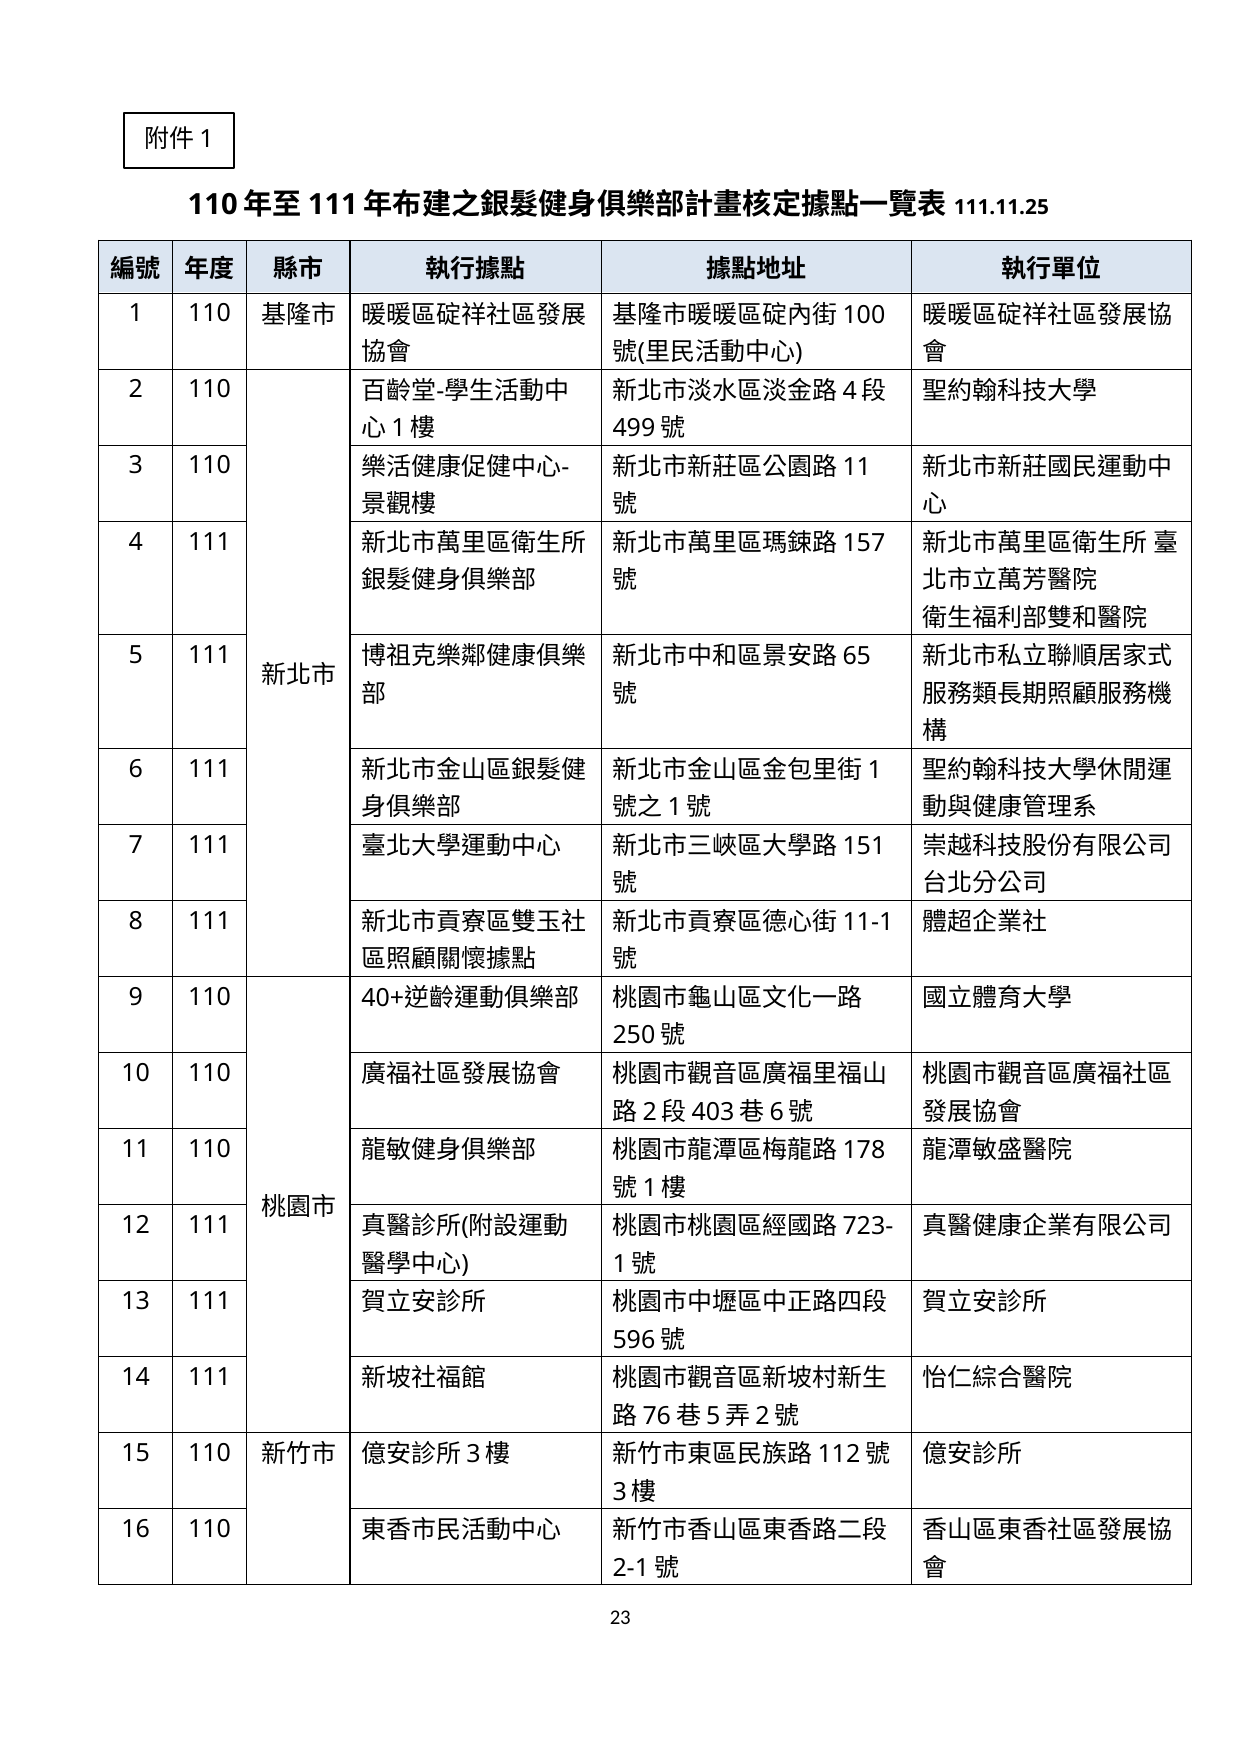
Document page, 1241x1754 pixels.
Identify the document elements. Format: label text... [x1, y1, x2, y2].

table_header 年度 [173, 241, 246, 292]
table_cell 3 [99, 446, 172, 521]
table_cell 桃園市中壢區中正路四段596號 [602, 1281, 911, 1356]
table_cell 110 [173, 1433, 246, 1508]
table_cell 2 [99, 370, 172, 444]
table_cell 新北市金山區金包里街1號之1號 [602, 749, 911, 824]
table_cell 怡仁綜合醫院 [912, 1357, 1191, 1432]
table_cell 16 [99, 1509, 172, 1584]
table_cell 桃園市龍潭區梅龍路178號1樓 [602, 1129, 911, 1204]
table_cell 臺北大學運動中心 [351, 825, 601, 900]
table_cell 真醫健康企業有限公司 [912, 1205, 1191, 1280]
table_cell 國立體育大學 [912, 977, 1191, 1052]
table_cell 111 [173, 1281, 246, 1356]
table_header 縣市 [247, 241, 349, 292]
table_cell 新坡社福館 [351, 1357, 601, 1432]
table_cell 聖約翰科技大學休閒運動與健康管理系 [912, 749, 1191, 824]
table_cell 110 [173, 1053, 246, 1128]
table_cell 新北市中和區景安路65號 [602, 635, 911, 748]
table_cell 40+逆齡運動俱樂部 [351, 977, 601, 1052]
table_cell 13 [99, 1281, 172, 1356]
table_cell 8 [99, 901, 172, 976]
table_cell 桃園市龜山區文化一路250號 [602, 977, 911, 1052]
table_cell 110 [173, 446, 246, 521]
table_cell 基隆市暖暖區碇內街100號(里民活動中心) [602, 294, 911, 368]
table_cell 新北市貢寮區德心街11-1號 [602, 901, 911, 976]
table_cell 暖暖區碇祥社區發展協會 [912, 294, 1191, 368]
table_cell 真醫診所(附設運動醫學中心) [351, 1205, 601, 1280]
table_cell 博祖克樂鄰健康俱樂部 [351, 635, 601, 748]
table_cell 1 [99, 294, 172, 368]
table_cell 億安診所 [912, 1433, 1191, 1508]
table_cell 14 [99, 1357, 172, 1432]
table_cell 11 [99, 1129, 172, 1204]
text 附件1 [139, 119, 219, 155]
table_cell 新北市新莊國民運動中心 [912, 446, 1191, 521]
table_cell 新北市金山區銀髮健身俱樂部 [351, 749, 601, 824]
table_cell 樂活健康促健中心-景觀樓 [351, 446, 601, 521]
table_cell 新竹市 [247, 1433, 349, 1584]
table_cell 110 [173, 977, 246, 1052]
table_cell 桃園市觀音區廣福里福山路2段403巷6號 [602, 1053, 911, 1128]
table_cell 111 [173, 749, 246, 824]
table_cell 新北市新莊區公園路11號 [602, 446, 911, 521]
table_header 編號 [99, 241, 172, 292]
table_cell 110 [173, 1129, 246, 1204]
table_cell 110 [173, 1509, 246, 1584]
table_cell 15 [99, 1433, 172, 1508]
table_cell 新北市萬里區衛生所銀髮健身俱樂部 [351, 522, 601, 634]
table_cell 5 [99, 635, 172, 748]
table_cell 龍敏健身俱樂部 [351, 1129, 601, 1204]
table_cell 111 [173, 825, 246, 900]
table_cell 111 [173, 522, 246, 634]
table_cell 4 [99, 522, 172, 634]
table_cell 桃園市 [247, 977, 349, 1432]
table_cell 111 [173, 901, 246, 976]
table_cell 體超企業社 [912, 901, 1191, 976]
table_cell 東香市民活動中心 [351, 1509, 601, 1584]
table_cell 賀立安診所 [912, 1281, 1191, 1356]
table_cell 新北市三峽區大學路151號 [602, 825, 911, 900]
table_header 執行單位 [912, 241, 1191, 292]
table_cell 新竹市東區民族路112號3樓 [602, 1433, 911, 1508]
table_header 執行據點 [351, 241, 601, 292]
table_cell 12 [99, 1205, 172, 1280]
table_cell 桃園市觀音區新坡村新生路76巷5弄2號 [602, 1357, 911, 1432]
table_cell 新北市淡水區淡金路4段499號 [602, 370, 911, 444]
table_cell 110 [173, 370, 246, 444]
table_cell 桃園市桃園區經國路723-1號 [602, 1205, 911, 1280]
table_cell 賀立安診所 [351, 1281, 601, 1356]
table_cell 新北市萬里區瑪鋉路157號 [602, 522, 911, 634]
table_cell 7 [99, 825, 172, 900]
table_cell 新竹市香山區東香路二段2-1號 [602, 1509, 911, 1584]
table_cell 龍潭敏盛醫院 [912, 1129, 1191, 1204]
table_cell 111 [173, 1357, 246, 1432]
table_cell 崇越科技股份有限公司台北分公司 [912, 825, 1191, 900]
table_cell 新北市 [247, 370, 349, 976]
table_cell 新北市貢寮區雙玉社區照顧關懷據點 [351, 901, 601, 976]
table_cell 10 [99, 1053, 172, 1128]
table_cell 9 [99, 977, 172, 1052]
table_cell 廣福社區發展協會 [351, 1053, 601, 1128]
table_cell 暖暖區碇祥社區發展協會 [351, 294, 601, 368]
table_cell 新北市萬里區衛生所 臺北市立萬芳醫院 衛生福利部雙和醫院 [912, 522, 1191, 634]
table_cell 110 [173, 294, 246, 368]
text 110年至111年布建之銀髮健身俱樂部計畫核定據點一覽表 111.11.25 [187, 164, 1053, 239]
table_cell 聖約翰科技大學 [912, 370, 1191, 444]
table_cell 111 [173, 1205, 246, 1280]
table_cell 基隆市 [247, 294, 349, 368]
table_cell 新北市私立聯順居家式服務類長期照顧服務機構 [912, 635, 1191, 748]
table_header 據點地址 [602, 241, 911, 292]
table_cell 111 [173, 635, 246, 748]
table_cell 億安診所3樓 [351, 1433, 601, 1508]
table_cell 6 [99, 749, 172, 824]
table_cell 桃園市觀音區廣福社區發展協會 [912, 1053, 1191, 1128]
table_cell 百齡堂-學生活動中心1樓 [351, 370, 601, 444]
table_cell 香山區東香社區發展協會 [912, 1509, 1191, 1584]
